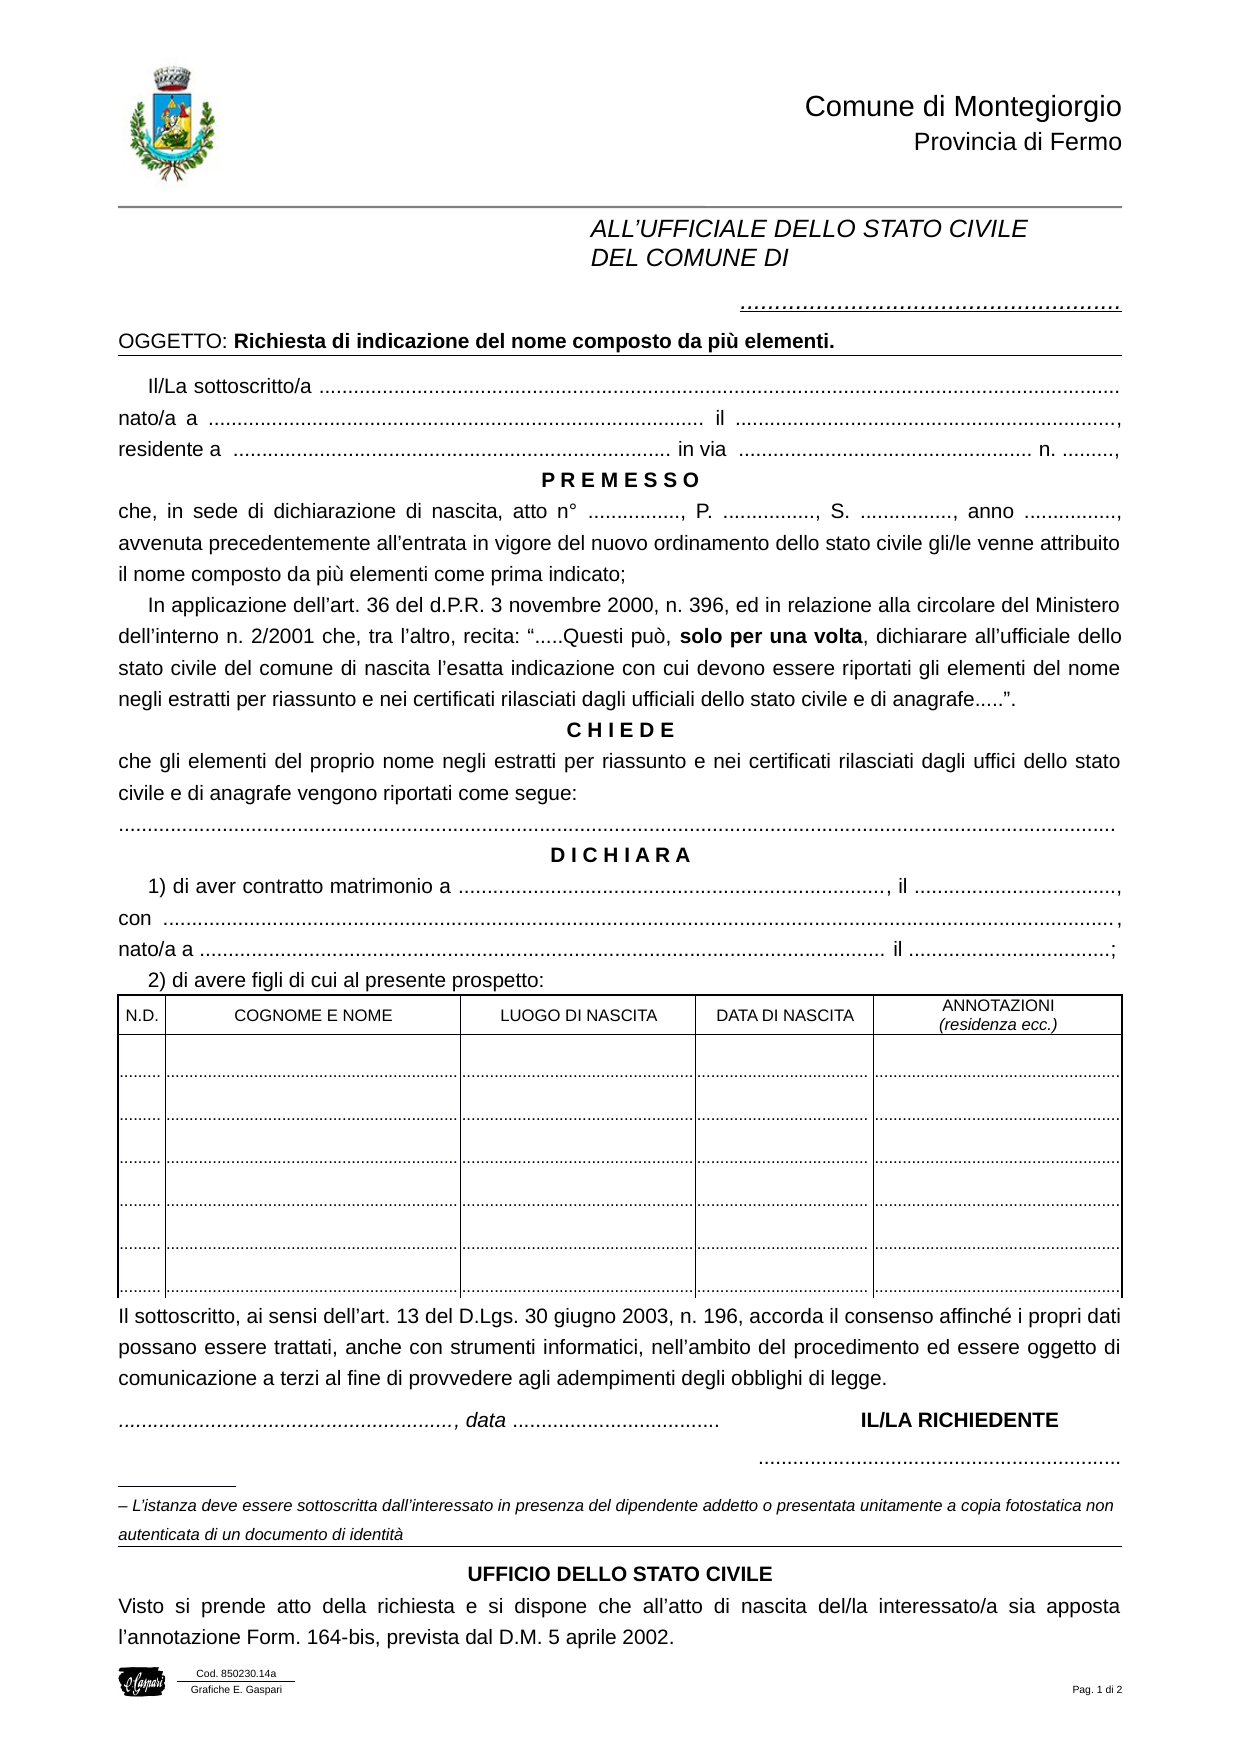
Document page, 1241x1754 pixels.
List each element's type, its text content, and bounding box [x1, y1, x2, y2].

table_header LUOGO DI NASCITA [461, 996, 695, 1034]
table_cell ..................................................... ..................................................... ..................................................... ..................................................... ..................................................... ..................................................... [874, 1035, 1121, 1298]
picture [122, 58, 224, 189]
text – L’istanza deve essere sottoscritta dall’interessato in presenza del dipendente addetto o presentata unitamente a copia fotostatica non autenticata di un documento di identità [118, 1496, 1122, 1546]
text UFFICIO DELLO STATO CIVILE [118, 1557, 1122, 1588]
text 2) di avere figli di cui al presente prospetto: [118, 962, 1122, 994]
table_cell .................................................. .................................................. .................................................. .................................................. .................................................. .................................................. [461, 1035, 695, 1298]
subtitle P R E M E S S O [118, 462, 1122, 494]
table_header DATA DI NASCITA [696, 996, 873, 1034]
text .........................................................., data .................................... IL/LA RICHIEDENTE [119, 1404, 1122, 1433]
table_header COGNOME E NOME [166, 996, 460, 1034]
text Il/La sottoscritto/a ........................................................................................................................................... nato/a a ...................................................................................... il .................................................................., residente a ............................................................................ in via ................................................... n. ........., [118, 369, 1122, 462]
table_header ANNOTAZIONI (residenza ecc.) [874, 996, 1121, 1034]
text che gli elementi del proprio nome negli estratti per riassunto e nei certificati rilasciati dagli uffici dello stato civile e di anagrafe vengono riportati come segue: [118, 744, 1122, 806]
text OGGETTO: Richiesta di indicazione del nome composto da più elementi. [118, 329, 1122, 355]
text 1) di aver contratto matrimonio a .........................................................................., il ..................................., con ....................................................................................................................................................................., nato/a a ....................................................................................................................... il ...................................; [118, 869, 1122, 962]
text ....................................................... [591, 286, 1122, 315]
text Comune di Montegiorgio [224, 89, 1122, 122]
table_cell ..................................... ..................................... ..................................... ..................................... ..................................... ..................................... [696, 1035, 873, 1298]
text ............................................................... [118, 1445, 1122, 1469]
text ALL’UFFICIALE DELLO STATO CIVILE [591, 214, 1081, 243]
text DEL COMUNE DI [591, 243, 1081, 271]
text In applicazione dell’art. 36 del d.P.R. 3 novembre 2000, n. 396, ed in relazione alla circolare del Ministero dell’interno n. 2/2001 che, tra l’altro, recita: “.....Questi può, solo per una volta, dichiarare all’ufficiale dello stato civile del comune di nascita l’esatta indicazione con cui devono essere riportati gli elementi del nome negli estratti per riassunto e nei certificati rilasciati dagli ufficiali dello stato civile e di anagrafe.....”. [118, 587, 1122, 712]
text Provincia di Fermo [224, 127, 1122, 156]
text Il sottoscritto, ai sensi dell’art. 13 del D.Lgs. 30 giugno 2003, n. 196, accorda il consenso affinché i propri dati possano essere trattati, anche con strumenti informatici, nell’ambito del procedimento ed essere oggetto di comunicazione a terzi al fine di provvedere agli adempimenti degli obblighi di legge. [118, 1298, 1122, 1392]
subtitle C H I E D E [118, 712, 1122, 744]
table_header N.D. [119, 996, 165, 1034]
table_cell ............................................................... ............................................................... ............................................................... ............................................................... ............................................................... ............................................................... [166, 1035, 460, 1298]
text D I C H I A R A [118, 837, 1122, 869]
text ............................................................................................................................................................................. [118, 806, 1122, 837]
picture [118, 1666, 166, 1697]
text che, in sede di dichiarazione di nascita, atto n° ................, P. ................, S. ................, anno ................, avvenuta precedentemente all’entrata in vigore del nuovo ordinamento dello stato civile gli/le venne attribuito il nome composto da più elementi come prima indicato; [118, 494, 1122, 587]
text Visto si prende atto della richiesta e si dispone che all’atto di nascita del/la interessato/a sia apposta l’annotazione Form. 164-bis, prevista dal D.M. 5 aprile 2002. [118, 1588, 1122, 1651]
table_cell ......... ......... ......... ......... ......... ......... [119, 1035, 165, 1298]
